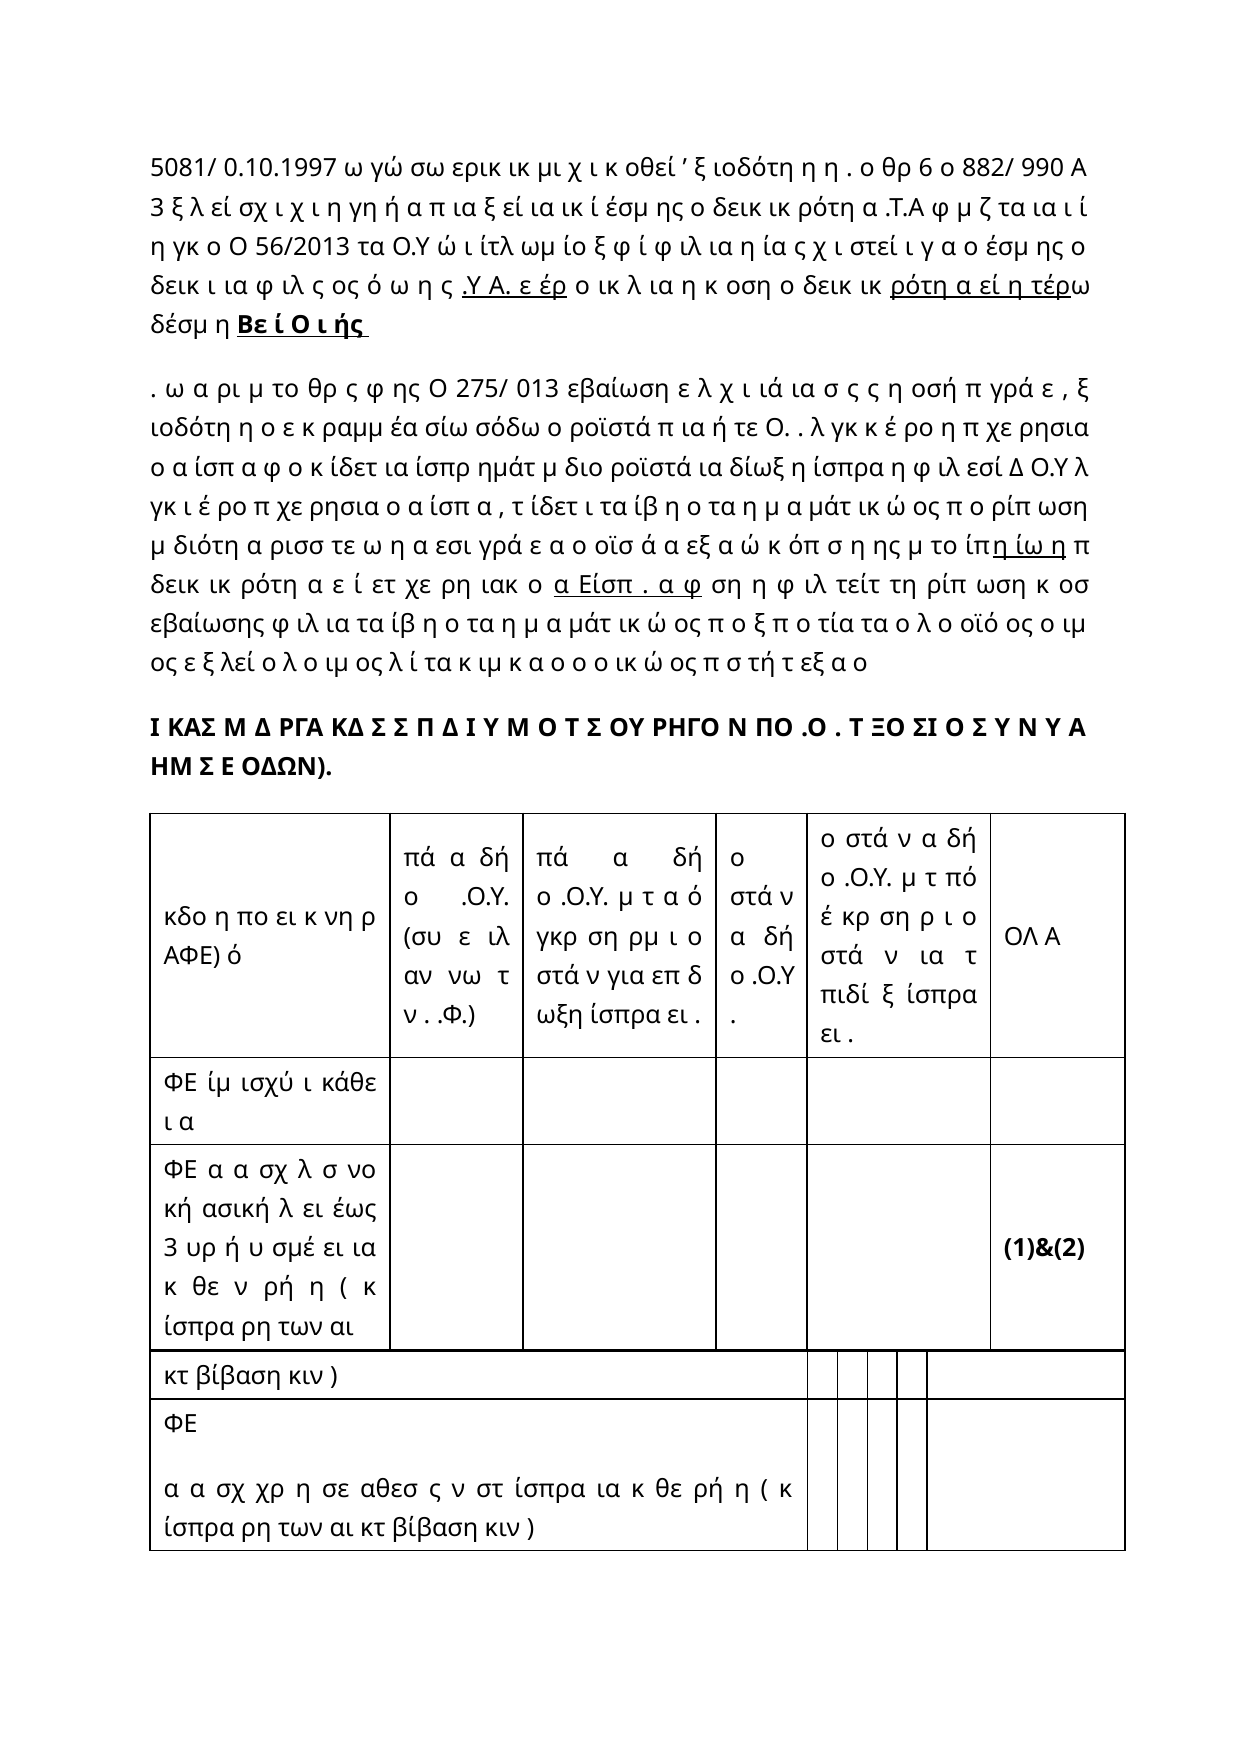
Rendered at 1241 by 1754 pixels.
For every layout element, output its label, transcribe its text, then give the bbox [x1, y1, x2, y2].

table_cell [717, 1058, 806, 1144]
table_cell [838, 1400, 867, 1550]
table_header ΟΛ Α [991, 814, 1124, 1056]
table_cell ΦΕ ίμ ισχύ ι κάθε ι α [151, 1058, 389, 1144]
table_cell ΦΕ α α σχ λ σ νο κή ασική λ ει έως 3 υρ ή υ σμέ ει ια κ θε ν ρή η ( κ ίσπρα ρη των αι [151, 1145, 389, 1348]
table_cell [524, 1145, 715, 1348]
text 5081/ 0.10.1997 ω γώ σω ερικ ικ μι χ ι κ οθεί ’ ξ ιοδότη η η . ο θρ 6 ο 882/ 990 Α 3 ξ λ εί σχ ι χ ι η γη ή α π ια ξ εί ια ικ ί έσμ ης ο δεικ ικ ρότη α .Τ.Α φ μ ζ τα ια ι ί η γκ ο Ο 56/2013 τα Ο.Υ ώ ι ίτλ ωμ ίο ξ φ ί φ ιλ ια η ία ς χ ι στεί ι γ α ο έσμ ης ο δεικ ι ια φ ιλ ς ος ό ω η ς .Υ Α. ε έρ ο ικ λ ια η κ οση ο δεικ ικ ρότη α εί η τέρω δέσμ η Βε ί Ο ι ής [150, 150, 1090, 341]
table_cell ΦΕ α α σχ χρ η σε αθεσ ς ν στ ίσπρα ια κ θε ρή η ( κ ίσπρα ρη των αι κτ βίβαση κιν ) [151, 1400, 807, 1550]
table_header [868, 1352, 896, 1398]
table_cell [391, 1058, 522, 1144]
table_cell [391, 1145, 522, 1348]
table_cell [717, 1145, 806, 1348]
table_header κτ βίβαση κιν ) [151, 1352, 807, 1398]
table_header [838, 1352, 867, 1398]
table_header [808, 1352, 837, 1398]
table_cell [524, 1058, 715, 1144]
table_header ο στά ν α δή ο .Ο.Υ. μ τ πό έ κρ ση ρ ι ο στά ν ια τ πιδί ξ ίσπρα ει . [808, 814, 990, 1056]
table_cell [868, 1400, 896, 1550]
table_header [898, 1352, 926, 1398]
table_header πά α δή ο .Ο.Υ.(συ ε ιλ αν νω τ ν . .Φ.) [391, 814, 522, 1056]
table_cell (1)&(2) [991, 1145, 1124, 1348]
table_cell [808, 1058, 990, 1144]
table_cell [991, 1058, 1124, 1144]
table_header [928, 1352, 1124, 1398]
table_cell [808, 1145, 990, 1348]
table_header ο στά ν α δή ο .Ο.Υ. [717, 814, 806, 1056]
table_cell [808, 1400, 837, 1550]
table_header κδο η πο ει κ νη ρ ΑΦΕ) ό [151, 814, 389, 1056]
table_header πά α δή ο .Ο.Υ. μ τ α ό γκρ ση ρμ ι ο στά ν για επ δ ωξη ίσπρα ει . [524, 814, 715, 1056]
text . ω α ρι μ το θρ ς φ ης Ο 275/ 013 εβαίωση ε λ χ ι ιά ια σ ς ς η οσή π γρά ε , ξ ιοδότη η ο ε κ ραμμ έα σίω σόδω ο ροϊστά π ια ή τε Ο. . λ γκ κ έ ρο η π χε ρησια ο α ίσπ α φ ο κ ίδετ ια ίσπρ ημάτ μ διο ροϊστά ια δίωξ η ίσπρα η φ ιλ εσί Δ Ο.Υ λ γκ ι έ ρο π χε ρησια ο α ίσπ α , τ ίδετ ι τα ίβ η ο τα η μ α μάτ ικ ώ ος π ο ρίπ ωση μ διότη α ρισσ τε ω η α εσι γρά ε α ο οϊσ ά α εξ α ώ κ όπ σ η ης μ το ίπη ίω η π δεικ ικ ρότη α ε ί ετ χε ρη ιακ ο α Είσπ . α φ ση η φ ιλ τείτ τη ρίπ ωση κ οσ εβαίωσης φ ιλ ια τα ίβ η ο τα η μ α μάτ ικ ώ ος π ο ξ π ο τία τα ο λ ο οϊό ος ο ιμ ος ε ξ λεί ο λ ο ιμ ος λ ί τα κ ιμ κ α ο ο ο ικ ώ ος π σ τή τ εξ α ο [150, 371, 1090, 679]
text Ι ΚΑΣ Μ Δ ΡΓΑ ΚΔ Σ Σ Π Δ Ι Υ Μ Ο Τ Σ ΟΥ ΡΗΓΟ Ν ΠΟ .Ο . Τ ΞΟ ΣΙ Ο Σ Υ Ν Υ Α ΗΜ Σ Ε ΟΔΩΝ). [150, 709, 1090, 782]
table_cell [898, 1400, 926, 1550]
table_cell [928, 1400, 1124, 1550]
